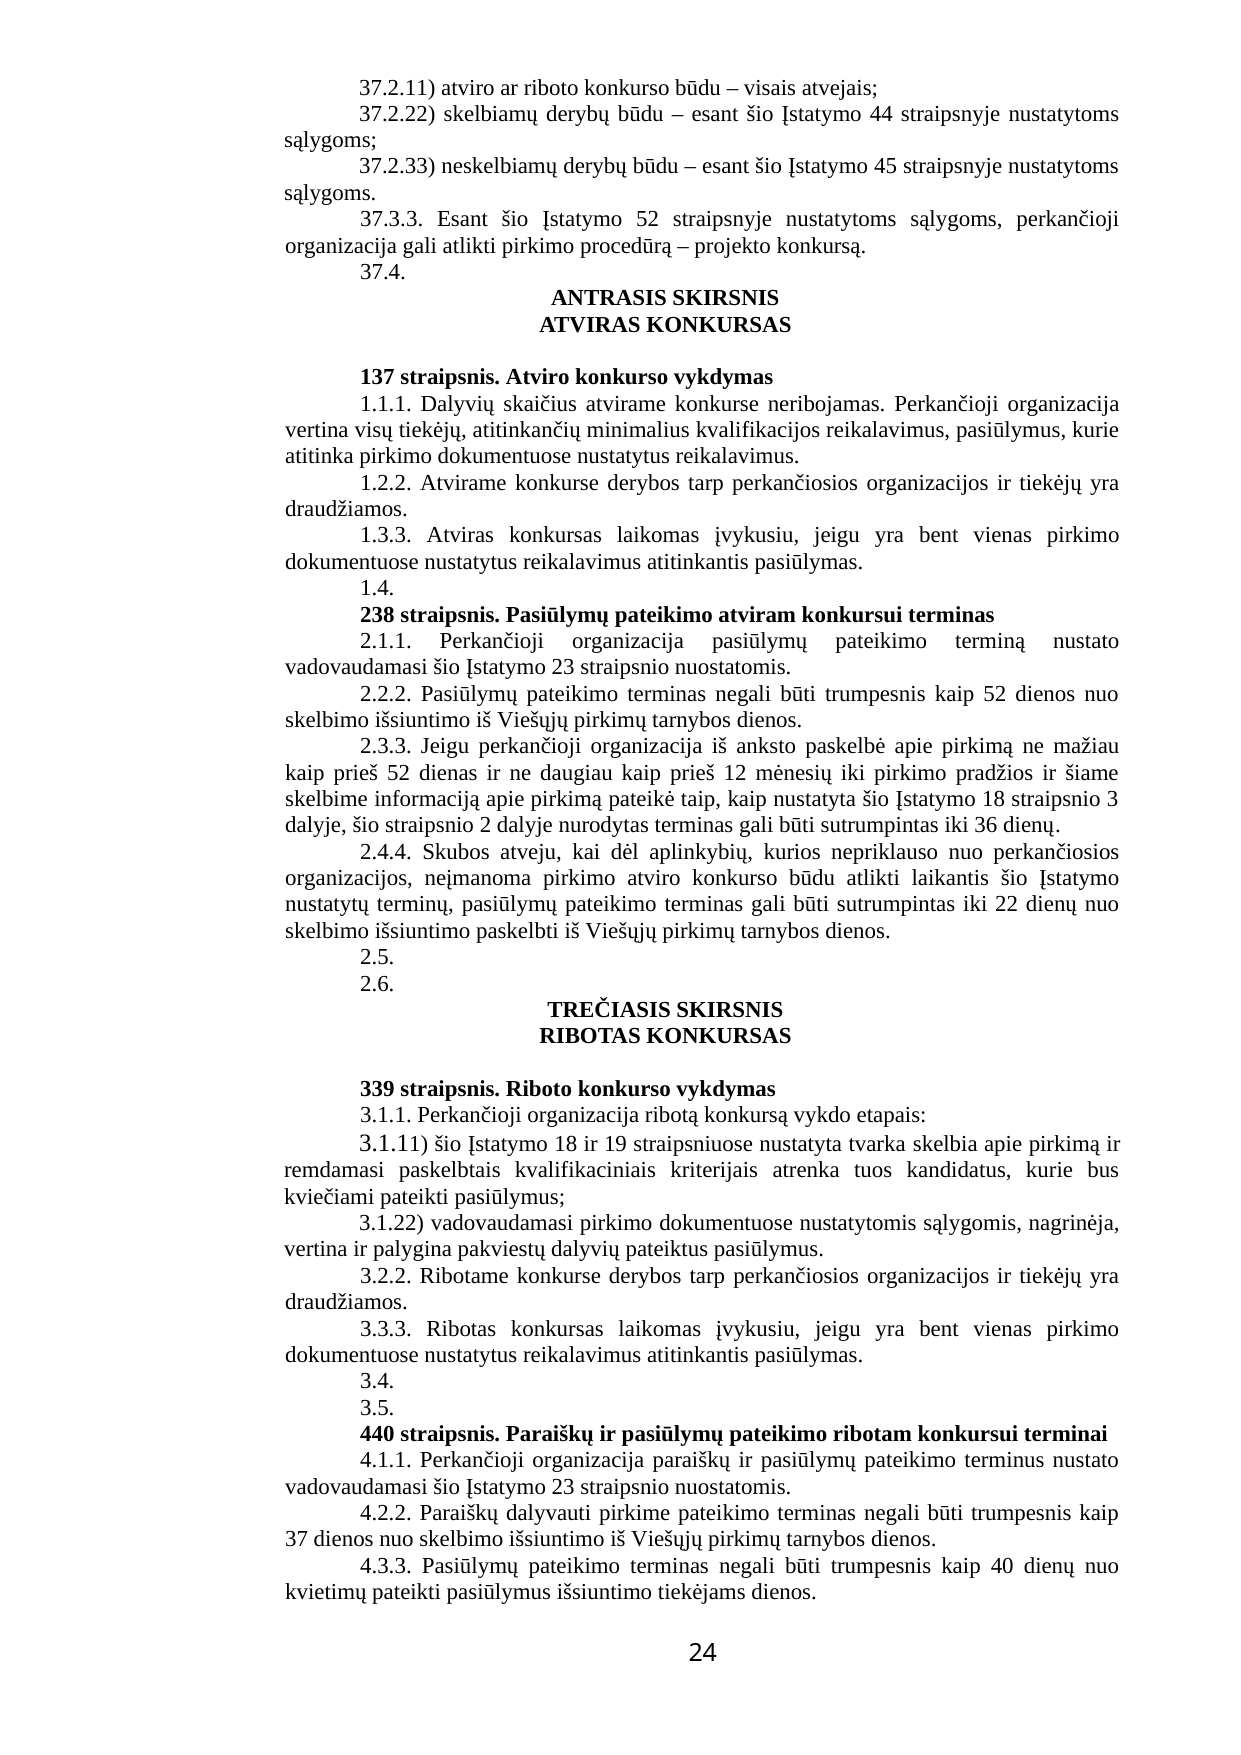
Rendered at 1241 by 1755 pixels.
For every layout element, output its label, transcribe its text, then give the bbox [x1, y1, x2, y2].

subtitle 3. Ribotas konkursas laikomas įvykusiu, jeigu yra bent vienas pirkimo dokumentuose nustatytus reikalavimus atitinkantis pasiūlymas. [210, 1314, 1120, 1367]
subtitle 2. Paraiškų dalyvauti pirkime pateikimo terminas negali būti trumpesnis kaip 37 dienos nuo skelbimo išsiuntimo iš Viešųjų pirkimų tarnybos dienos. [210, 1499, 1120, 1552]
subtitle Trečiasis skirsnis Ribotas Konkursas [210, 996, 1120, 1049]
subtitle 1. Perkančioji organizacija ribotą konkursą vykdo etapais: [210, 1101, 1120, 1128]
subtitle 2. Ribotame konkurse derybos tarp perkančiosios organizacijos ir tiekėjų yra draudžiamos. [210, 1262, 1120, 1314]
subtitle 1) šio Įstatymo 18 ir 19 straipsniuose nustatyta tvarka skelbia apie pirkimą ir remdamasi paskelbtais kvalifikaciniais kriterijais atrenka tuos kandidatus, kurie bus kviečiami pateikti pasiūlymus; [210, 1128, 1120, 1209]
subtitle 2) vadovaudamasi pirkimo dokumentuose nustatytomis sąlygomis, nagrinėja, vertina ir palygina pakviestų dalyvių pateiktus pasiūlymus. [210, 1209, 1120, 1262]
subtitle 3. Esant šio Įstatymo 52 straipsnyje nustatytoms sąlygoms, perkančioji organizacija gali atlikti pirkimo procedūrą – projekto konkursą. [210, 205, 1120, 258]
subtitle 3. Pasiūlymų pateikimo terminas negali būti trumpesnis kaip 40 dienų nuo kvietimų pateikti pasiūlymus išsiuntimo tiekėjams dienos. [210, 1552, 1120, 1604]
subtitle 1. Perkančioji organizacija paraiškų ir pasiūlymų pateikimo terminus nustato vadovaudamasi šio Įstatymo 23 straipsnio nuostatomis. [210, 1446, 1120, 1499]
subtitle 1. Perkančioji organizacija pasiūlymų pateikimo terminą nustato vadovaudamasi šio Įstatymo 23 straipsnio nuostatomis. [210, 627, 1120, 680]
subtitle 39 straipsnis. Riboto konkurso vykdymas [210, 1075, 1120, 1101]
subtitle 1) atviro ar riboto konkurso būdu – visais atvejais; [210, 73, 1120, 100]
subtitle 38 straipsnis. Pasiūlymų pateikimo atviram konkursui terminas [210, 601, 1120, 627]
subtitle 2. Pasiūlymų pateikimo terminas negali būti trumpesnis kaip 52 dienos nuo skelbimo išsiuntimo iš Viešųjų pirkimų tarnybos dienos. [210, 680, 1120, 732]
subtitle 2. Atvirame konkurse derybos tarp perkančiosios organizacijos ir tiekėjų yra draudžiamos. [210, 469, 1120, 522]
subtitle 40 straipsnis. Paraiškų ir pasiūlymų pateikimo ribotam konkursui terminai [210, 1420, 1120, 1446]
subtitle 3. Jeigu perkančioji organizacija iš anksto paskelbė apie pirkimą ne mažiau kaip prieš 52 dienas ir ne daugiau kaip prieš 12 mėnesių iki pirkimo pradžios ir šiame skelbime informaciją apie pirkimą pateikė taip, kaip nustatyta šio Įstatymo 18 straipsnio 3 dalyje, šio straipsnio 2 dalyje nurodytas terminas gali būti sutrumpintas iki 36 dienų. [210, 732, 1120, 838]
subtitle 3) neskelbiamų derybų būdu – esant šio Įstatymo 45 straipsnyje nustatytoms sąlygoms. [210, 153, 1120, 205]
subtitle 1. Dalyvių skaičius atvirame konkurse neribojamas. Perkančioji organizacija vertina visų tiekėjų, atitinkančių minimalius kvalifikacijos reikalavimus, pasiūlymus, kurie atitinka pirkimo dokumentuose nustatytus reikalavimus. [210, 390, 1120, 469]
subtitle antrasis skirsnis Atviras konkursas [210, 284, 1120, 337]
subtitle 4. Skubos atveju, kai dėl aplinkybių, kurios nepriklauso nuo perkančiosios organizacijos, neįmanoma pirkimo atviro konkurso būdu atlikti laikantis šio Įstatymo nustatytų terminų, pasiūlymų pateikimo terminas gali būti sutrumpintas iki 22 dienų nuo skelbimo išsiuntimo paskelbti iš Viešųjų pirkimų tarnybos dienos. [210, 838, 1120, 943]
subtitle 37 straipsnis. Atviro konkurso vykdymas [210, 363, 1120, 390]
subtitle 2) skelbiamų derybų būdu – esant šio Įstatymo 44 straipsnyje nustatytoms sąlygoms; [210, 100, 1120, 153]
subtitle 3. Atviras konkursas laikomas įvykusiu, jeigu yra bent vienas pirkimo dokumentuose nustatytus reikalavimus atitinkantis pasiūlymas. [210, 522, 1120, 574]
